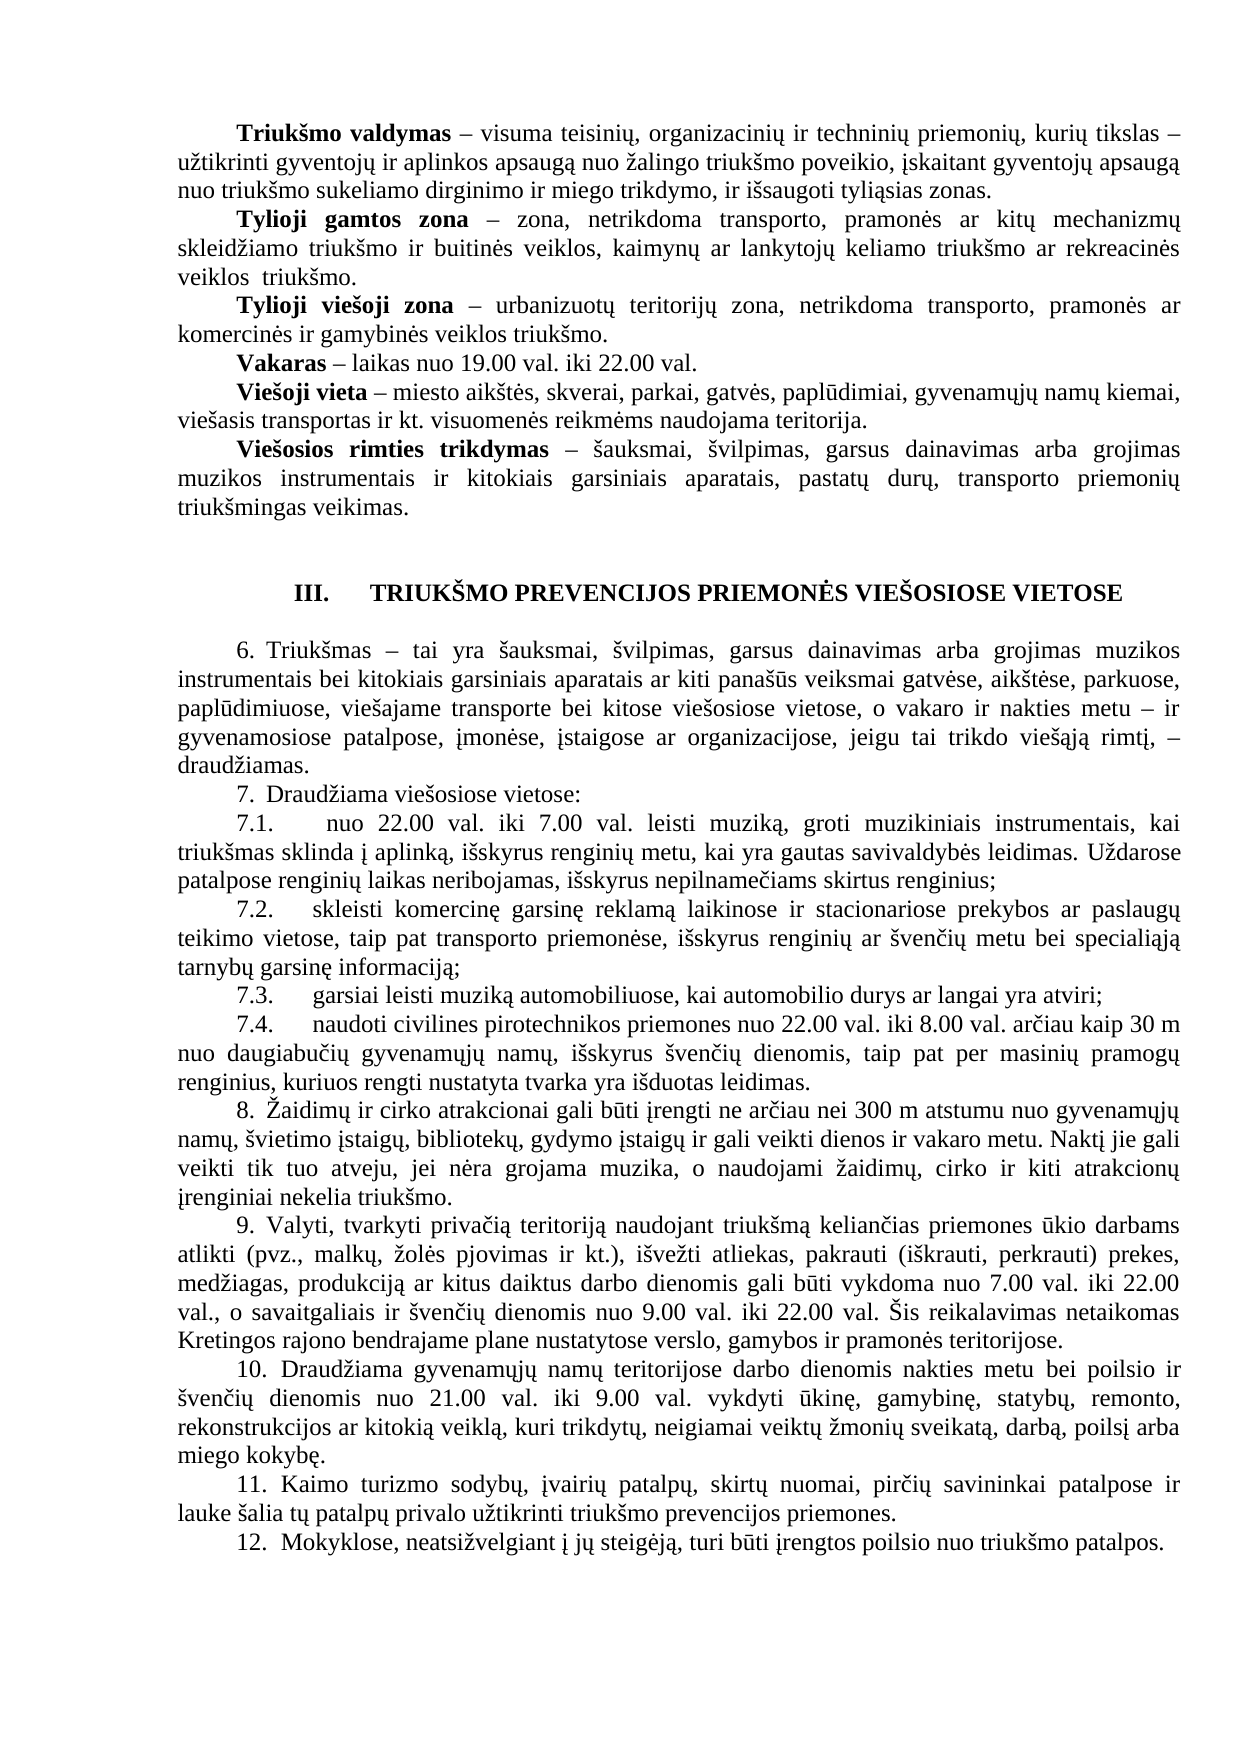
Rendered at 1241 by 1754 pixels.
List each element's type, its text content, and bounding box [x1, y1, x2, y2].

text 9. Valyti, tvarkyti privačią teritoriją naudojant triukšmą keliančias priemones ūkio darbams atlikti (pvz., malkų, žolės pjovimas ir kt.), išvežti atliekas, pakrauti (iškrauti, perkrauti) prekes, medžiagas, produkciją ar kitus daiktus darbo dienomis gali būti vykdoma nuo 7.00 val. iki 22.00 val., o savaitgaliais ir švenčių dienomis nuo 9.00 val. iki 22.00 val. Šis reikalavimas netaikomas Kretingos rajono bendrajame plane nustatytose verslo, gamybos ir pramonės teritorijose. [177, 1211, 1181, 1354]
text 6. Triukšmas – tai yra šauksmai, švilpimas, garsus dainavimas arba grojimas muzikos instrumentais bei kitokiais garsiniais aparatais ar kiti panašūs veiksmai gatvėse, aikštėse, parkuose, paplūdimiuose, viešajame transporte bei kitose viešosiose vietose, o vakaro ir nakties metu – ir gyvenamosiose patalpose, įmonėse, įstaigose ar organizacijose, jeigu tai trikdo viešąją rimtį, – draudžiamas. [177, 636, 1181, 779]
text Triukšmo valdymas – visuma teisinių, organizacinių ir techninių priemonių, kurių tikslas – užtikrinti gyventojų ir aplinkos apsaugą nuo žalingo triukšmo poveikio, įskaitant gyventojų apsaugą nuo triukšmo sukeliamo dirginimo ir miego trikdymo, ir išsaugoti tyliąsias zonas. [177, 118, 1181, 204]
text 7.2. skleisti komercinę garsinę reklamą laikinose ir stacionariose prekybos ar paslaugų teikimo vietose, taip pat transporto priemonėse, išskyrus renginių ar švenčių metu bei specialiąją tarnybų garsinę informaciją; [177, 894, 1181, 981]
text Tylioji gamtos zona – zona, netrikdoma transporto, pramonės ar kitų mechanizmų skleidžiamo triukšmo ir buitinės veiklos, kaimynų ar lankytojų keliamo triukšmo ar rekreacinės veiklos triukšmo. [177, 204, 1181, 291]
text 7.4. naudoti civilines pirotechnikos priemones nuo 22.00 val. iki 8.00 val. arčiau kaip 30 m nuo daugiabučių gyvenamųjų namų, išskyrus švenčių dienomis, taip pat per masinių pramogų renginius, kuriuos rengti nustatyta tvarka yra išduotas leidimas. [177, 1009, 1181, 1096]
text Viešosios rimties trikdymas – šauksmai, švilpimas, garsus dainavimas arba grojimas muzikos instrumentais ir kitokiais garsiniais aparatais, pastatų durų, transporto priemonių triukšmingas veikimas. [177, 434, 1181, 521]
text 12. Mokyklose, neatsižvelgiant į jų steigėją, turi būti įrengtos poilsio nuo triukšmo patalpos. [177, 1527, 1181, 1556]
text III. TRIUKŠMO PREVENCIJOS PRIEMONĖS VIEŠOSIOSE VIETOSE [177, 578, 1181, 607]
text Vakaras – laikas nuo 19.00 val. iki 22.00 val. [177, 348, 1181, 377]
text 11. Kaimo turizmo sodybų, įvairių patalpų, skirtų nuomai, pirčių savininkai patalpose ir lauke šalia tų patalpų privalo užtikrinti triukšmo prevencijos priemones. [177, 1469, 1181, 1527]
text Viešoji vieta – miesto aikštės, skverai, parkai, gatvės, paplūdimiai, gyvenamųjų namų kiemai, viešasis transportas ir kt. visuomenės reikmėms naudojama teritorija. [177, 377, 1181, 434]
text 8. Žaidimų ir cirko atrakcionai gali būti įrengti ne arčiau nei 300 m atstumu nuo gyvenamųjų namų, švietimo įstaigų, bibliotekų, gydymo įstaigų ir gali veikti dienos ir vakaro metu. Naktį jie gali veikti tik tuo atveju, jei nėra grojama muzika, o naudojami žaidimų, cirko ir kiti atrakcionų įrenginiai nekelia triukšmo. [177, 1096, 1181, 1211]
text 7.1. nuo 22.00 val. iki 7.00 val. leisti muziką, groti muzikiniais instrumentais, kai triukšmas sklinda į aplinką, išskyrus renginių metu, kai yra gautas savivaldybės leidimas. Uždarose patalpose renginių laikas neribojamas, išskyrus nepilnamečiams skirtus renginius; [177, 808, 1181, 894]
text 7.3. garsiai leisti muziką automobiliuose, kai automobilio durys ar langai yra atviri; [177, 981, 1181, 1009]
text 7. Draudžiama viešosiose vietose: [177, 779, 1181, 808]
text Tylioji viešoji zona – urbanizuotų teritorijų zona, netrikdoma transporto, pramonės ar komercinės ir gamybinės veiklos triukšmo. [177, 291, 1181, 348]
text 10. Draudžiama gyvenamųjų namų teritorijose darbo dienomis nakties metu bei poilsio ir švenčių dienomis nuo 21.00 val. iki 9.00 val. vykdyti ūkinę, gamybinę, statybų, remonto, rekonstrukcijos ar kitokią veiklą, kuri trikdytų, neigiamai veiktų žmonių sveikatą, darbą, poilsį arba miego kokybę. [177, 1354, 1181, 1469]
